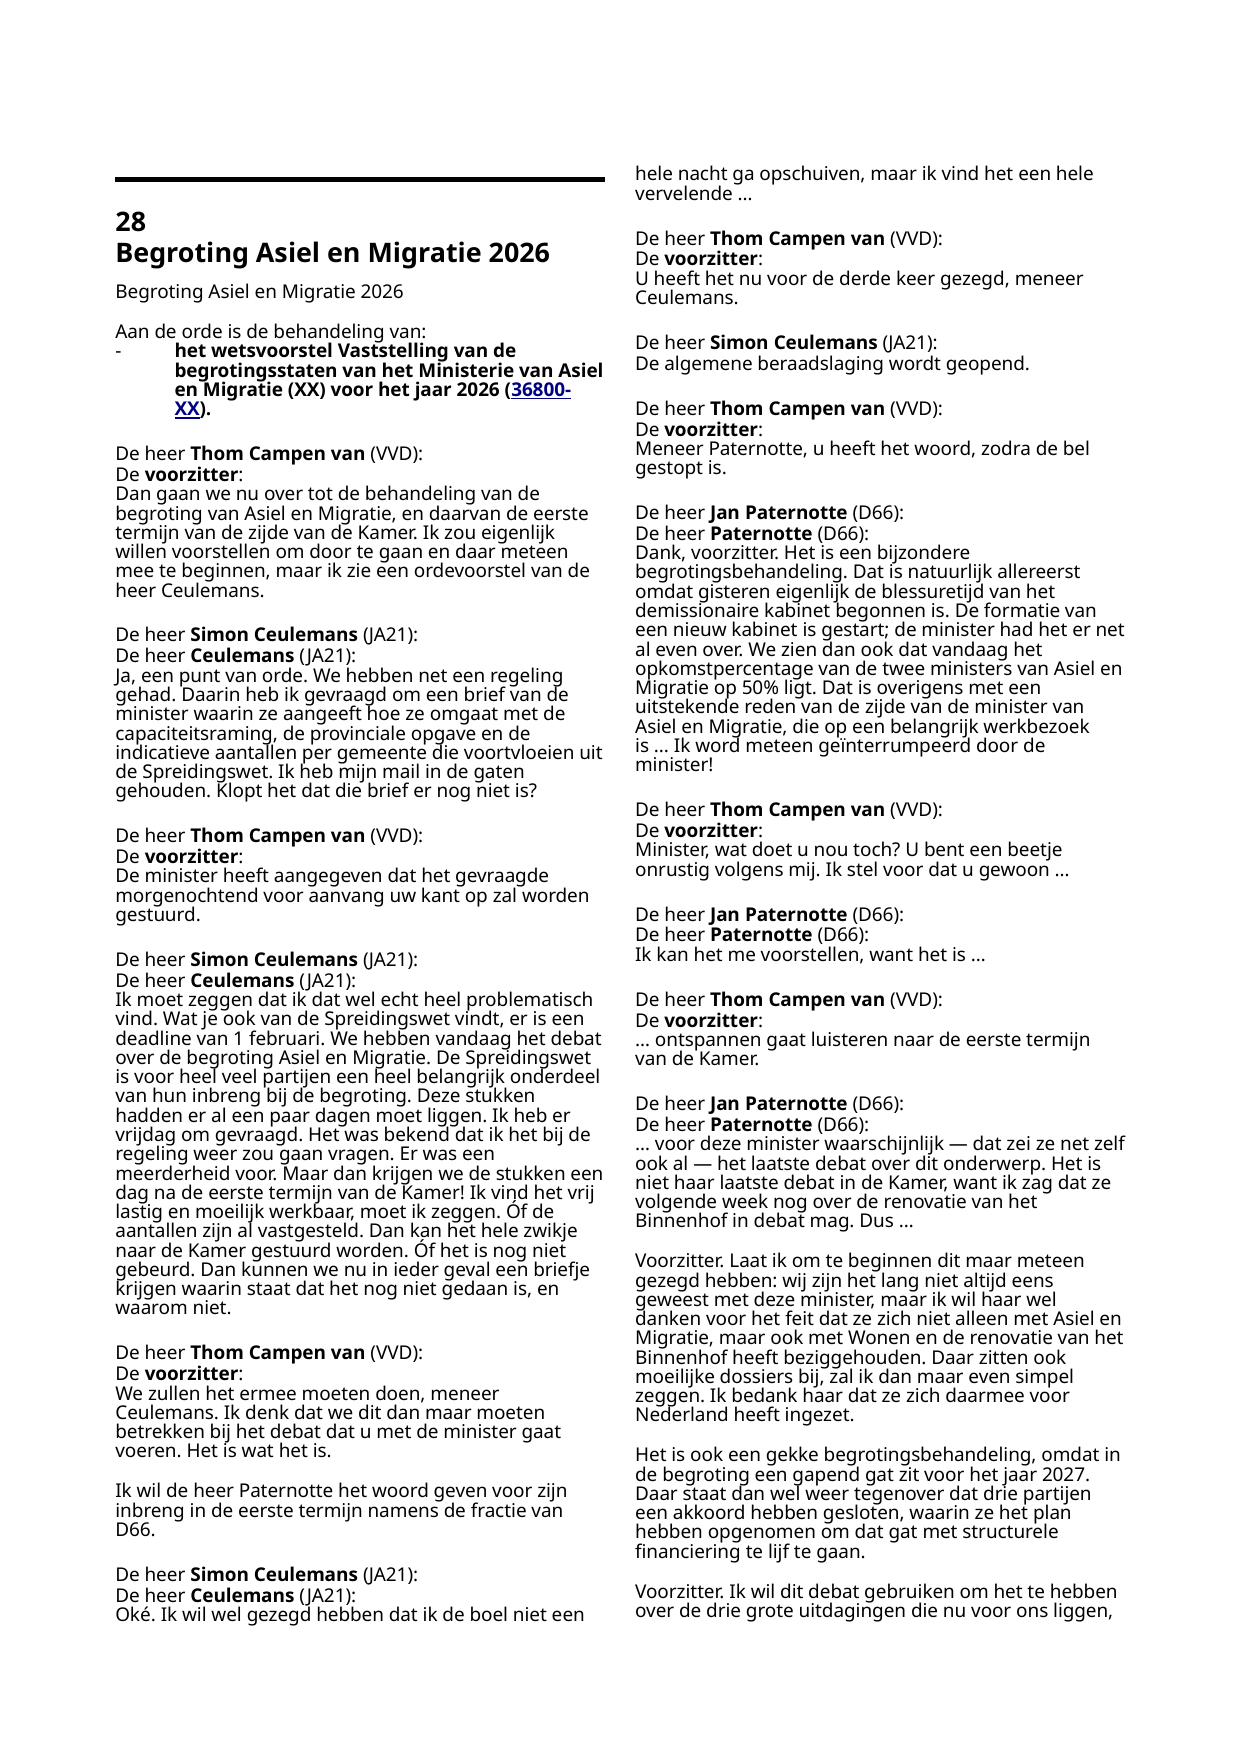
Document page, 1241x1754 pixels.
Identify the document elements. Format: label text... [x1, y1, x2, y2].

text Begroting Asiel en Migratie 2026 [115, 239, 605, 283]
text 28 [115, 203, 605, 239]
text De heer Jan Paternotte (D66): [635, 499, 1125, 525]
text De heer Thom Campen van (VVD): [635, 395, 1125, 421]
text Voorzitter. Laat ik om te beginnen dit maar meteen gezegd hebben: wij zijn het lang niet altijd eens geweest met deze minister, maar ik wil haar wel danken voor het feit dat ze zich niet alleen met Asiel en Migratie, maar ook met Wonen en de renovatie van het Binnenhof heeft beziggehouden. Daar zitten ook moeilijke dossiers bij, zal ik dan maar even simpel zeggen. Ik bedank haar dat ze zich daarmee voor Nederland heeft ingezet. [635, 1252, 1125, 1426]
list het wetsvoorstel Vaststelling van de begrotingsstaten van het Ministerie van Asiel en Migratie (XX) voor het jaar 2026 (36800-XX). [115, 342, 605, 419]
text … voor deze minister waarschijnlijk — dat zei ze net zelf ook al — het laatste debat over dit onderwerp. Het is niet haar laatste debat in de Kamer, want ik zag dat ze volgende week nog over de renovatie van het Binnenhof in debat mag. Dus … [635, 1135, 1125, 1232]
text De heer Ceulemans (JA21): [115, 647, 605, 667]
text De heer Thom Campen van (VVD): [635, 796, 1125, 822]
text De voorzitter: [635, 250, 1125, 270]
text De heer Jan Paternotte (D66): [635, 1090, 1125, 1116]
text De voorzitter: [635, 421, 1125, 440]
text U heeft het nu voor de derde keer gezegd, meneer Ceulemans. [635, 270, 1125, 308]
text De voorzitter: [115, 848, 605, 867]
text Ik wil de heer Paternotte het woord geven voor zijn inbreng in de eerste termijn namens de fractie van D66. [115, 1482, 605, 1540]
text De heer Jan Paternotte (D66): [635, 901, 1125, 926]
text De heer Thom Campen van (VVD): [115, 440, 605, 466]
text Ik kan het me voorstellen, want het is … [635, 946, 1125, 965]
text De heer Simon Ceulemans (JA21): [635, 329, 1125, 355]
text Minister, wat doet u nou toch? U bent een beetje onrustig volgens mij. Ik stel voor dat u gewoon … [635, 841, 1125, 880]
text De minister heeft aangegeven dat het gevraagde morgenochtend voor aanvang uw kant op zal worden gestuurd. [115, 867, 605, 925]
text Begroting Asiel en Migratie 2026 [115, 283, 605, 302]
text Dank, voorzitter. Het is een bijzondere begrotingsbehandeling. Dat is natuurlijk allereerst omdat gisteren eigenlijk de blessuretijd van het demissionaire kabinet begonnen is. De formatie van een nieuw kabinet is gestart; de minister had het er net al even over. We zien dan ook dat vandaag het opkomstpercentage van de twee ministers van Asiel en Migratie op 50% ligt. Dat is overigens met een uitstekende reden van de zijde van de minister van Asiel en Migratie, die op een belangrijk werkbezoek is ... Ik word meteen geïnterrumpeerd door de minister! [635, 544, 1125, 776]
text De heer Paternotte (D66): [635, 525, 1125, 544]
text Ja, een punt van orde. We hebben net een regeling gehad. Daarin heb ik gevraagd om een brief van de minister waarin ze aangeeft hoe ze omgaat met de capaciteitsraming, de provinciale opgave en de indicatieve aantallen per gemeente die voortvloeien uit de Spreidingswet. Ik heb mijn mail in de gaten gehouden. Klopt het dat die brief er nog niet is? [115, 667, 605, 802]
text De heer Thom Campen van (VVD): [635, 225, 1125, 250]
text Dan gaan we nu over tot de behandeling van de begroting van Asiel en Migratie, en daarvan de eerste termijn van de zijde van de Kamer. Ik zou eigenlijk willen voorstellen om door te gaan en daar meteen mee te beginnen, maar ik zie een ordevoorstel van de heer Ceulemans. [115, 485, 605, 601]
text Het is ook een gekke begrotingsbehandeling, omdat in de begroting een gapend gat zit voor het jaar 2027. Daar staat dan wel weer tegenover dat drie partijen een akkoord hebben gesloten, waarin ze het plan hebben opgenomen om dat gat met structurele financiering te lijf te gaan. [635, 1446, 1125, 1562]
text De heer Simon Ceulemans (JA21): [115, 1561, 605, 1587]
text Aan de orde is de behandeling van: [115, 323, 605, 342]
text De voorzitter: [635, 822, 1125, 841]
text Oké. Ik wil wel gezegd hebben dat ik de boel niet een [115, 1606, 605, 1625]
text De voorzitter: [115, 1365, 605, 1384]
text De heer Simon Ceulemans (JA21): [115, 946, 605, 972]
text Meneer Paternotte, u heeft het woord, zodra de bel gestopt is. [635, 440, 1125, 478]
text De algemene beraadslaging wordt geopend. [635, 355, 1125, 374]
text De heer Paternotte (D66): [635, 1116, 1125, 1135]
text hele nacht ga opschuiven, maar ik vind het een hele vervelende … [635, 165, 1125, 204]
text De heer Ceulemans (JA21): [115, 972, 605, 991]
text De heer Paternotte (D66): [635, 926, 1125, 946]
text De voorzitter: [115, 466, 605, 485]
text Ik moet zeggen dat ik dat wel echt heel problematisch vind. Wat je ook van de Spreidingswet vindt, er is een deadline van 1 februari. We hebben vandaag het debat over de begroting Asiel en Migratie. De Spreidingswet is voor heel veel partijen een heel belangrijk onderdeel van hun inbreng bij de begroting. Deze stukken hadden er al een paar dagen moet liggen. Ik heb er vrijdag om gevraagd. Het was bekend dat ik het bij de regeling weer zou gaan vragen. Er was een meerderheid voor. Maar dan krijgen we de stukken een dag na de eerste termijn van de Kamer! Ik vind het vrij lastig en moeilijk werkbaar, moet ik zeggen. Óf de aantallen zijn al vastgesteld. Dan kan het hele zwikje naar de Kamer gestuurd worden. Óf het is nog niet gebeurd. Dan kunnen we nu in ieder geval een briefje krijgen waarin staat dat het nog niet gedaan is, en waarom niet. [115, 991, 605, 1319]
text De heer Thom Campen van (VVD): [115, 1339, 605, 1365]
text De heer Ceulemans (JA21): [115, 1587, 605, 1606]
text De heer Thom Campen van (VVD): [115, 822, 605, 848]
text We zullen het ermee moeten doen, meneer Ceulemans. Ik denk dat we dit dan maar moeten betrekken bij het debat dat u met de minister gaat voeren. Het is wat het is. [115, 1384, 605, 1462]
text De voorzitter: [635, 1012, 1125, 1031]
text … ontspannen gaat luisteren naar de eerste termijn van de Kamer. [635, 1031, 1125, 1069]
text Voorzitter. Ik wil dit debat gebruiken om het te hebben over de drie grote uitdagingen die nu voor ons liggen, [635, 1583, 1125, 1621]
text De heer Simon Ceulemans (JA21): [115, 622, 605, 647]
text De heer Thom Campen van (VVD): [635, 986, 1125, 1012]
